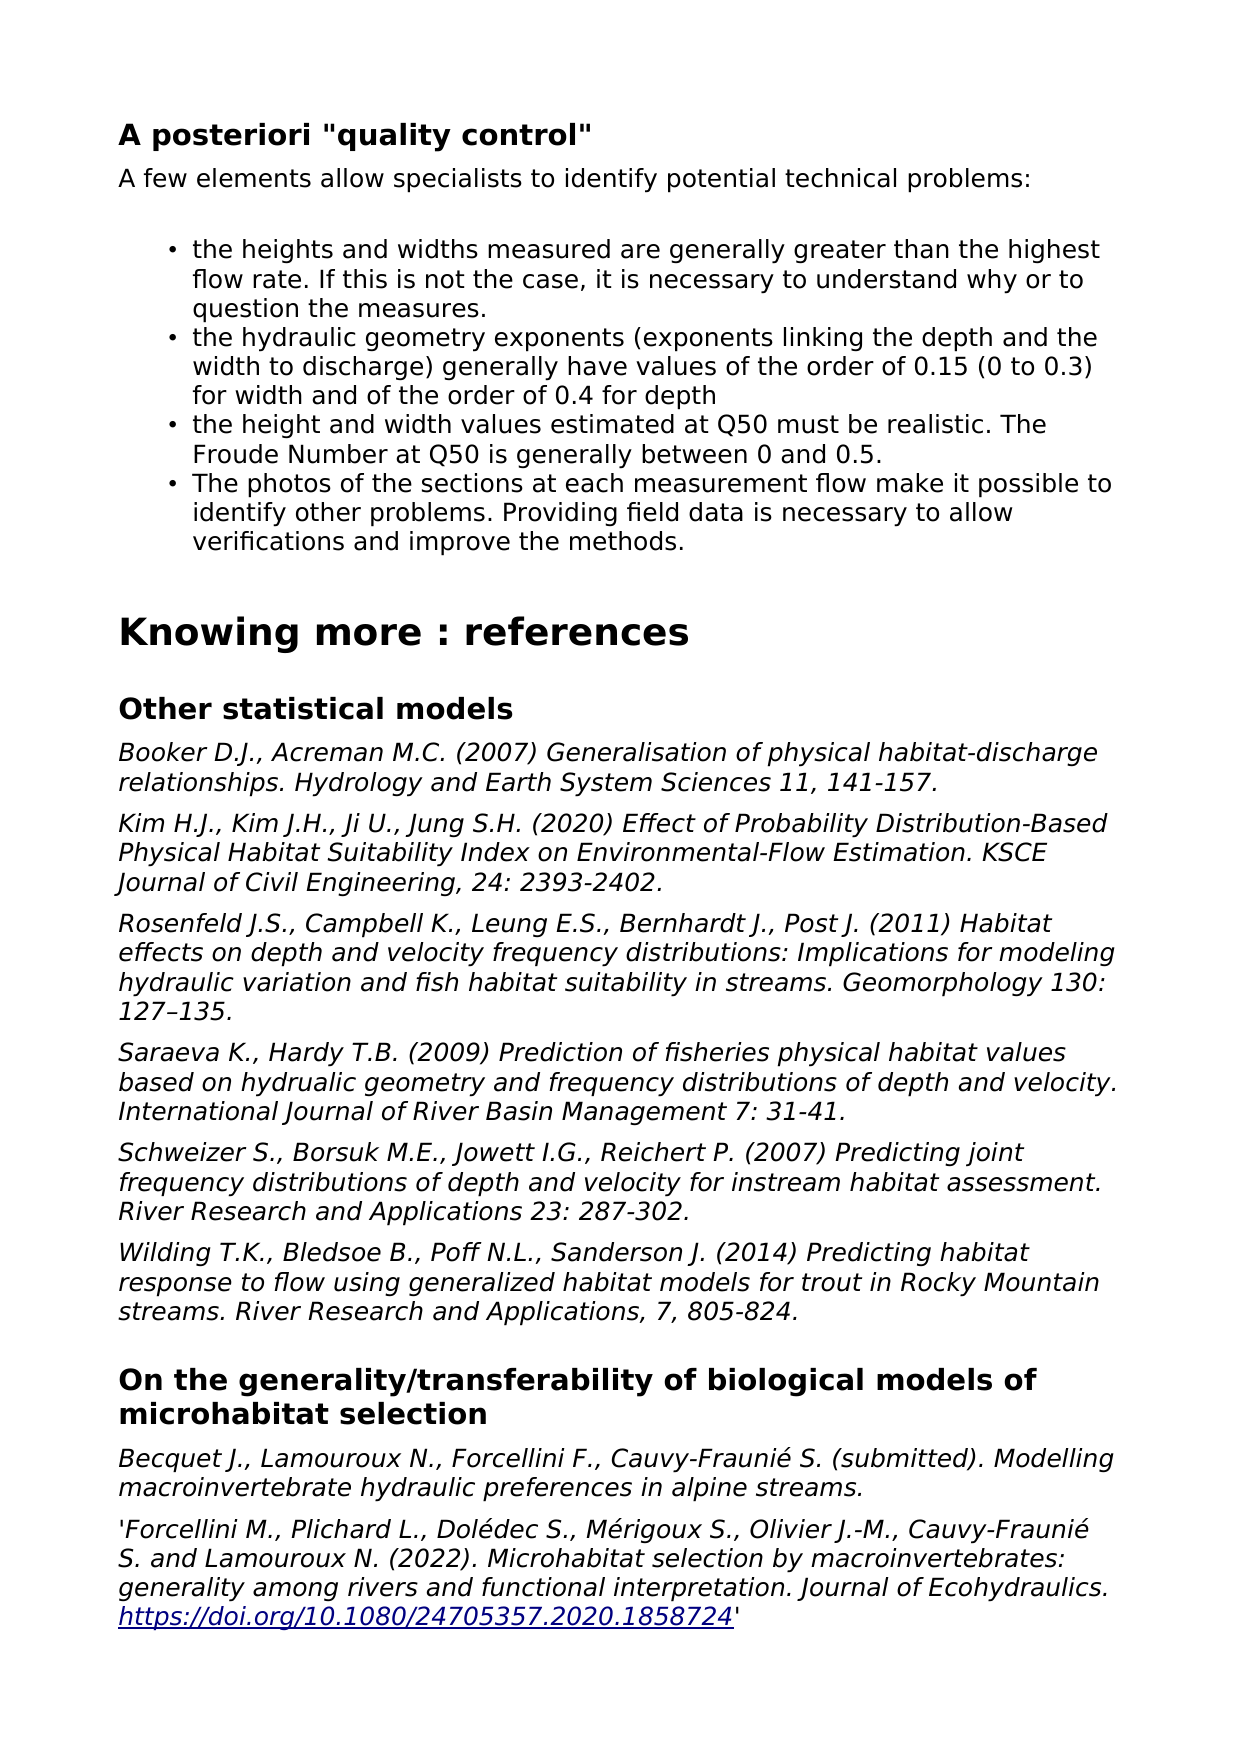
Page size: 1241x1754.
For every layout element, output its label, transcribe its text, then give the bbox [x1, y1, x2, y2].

text Becquet J., Lamouroux N., Forcellini F., Cauvy-Fraunié S. (submitted). Modelling macroinvertebrate hydraulic preferences in alpine streams. [118, 1444, 1122, 1502]
list The photos of the sections at each measurement flow make it possible to identify other problems. Providing field data is ​​necessary to allow verifications and improve the methods. [177, 469, 1122, 557]
list the heights and widths measured are generally greater than the highest flow rate. If this is not the case, it is necessary to understand why or to question the measures. [177, 236, 1122, 323]
subtitle A posteriori "quality control" [118, 118, 1122, 152]
text Wilding T.K., Bledsoe B., Poff N.L., Sanderson J. (2014) Predicting habitat response to flow using generalized habitat models for trout in Rocky Mountain streams. River Research and Applications, 7, 805-824. [118, 1239, 1122, 1326]
text Rosenfeld J.S., Campbell K., Leung E.S., Bernhardt J., Post J. (2011) Habitat effects on depth and velocity frequency distributions: Implications for modeling hydraulic variation and fish habitat suitability in streams. Geomorphology 130: 127–135. [118, 909, 1122, 1026]
text Kim H.J., Kim J.H., Ji U., Jung S.H. (2020) Effect of Probability Distribution-Based Physical Habitat Suitability Index on Environmental-Flow Estimation. KSCE Journal of Civil Engineering, 24: 2393-2402. [118, 809, 1122, 897]
subtitle On the generality/transferability of biological models of microhabitat selection [118, 1364, 1122, 1432]
subtitle Other statistical models [118, 692, 1122, 726]
text A few elements allow specialists to identify potential technical problems: [118, 164, 1122, 194]
text Saraeva K., Hardy T.B. (2009) Prediction of fisheries physical habitat values based on hydrualic geometry and frequency distributions of depth and velocity. International Journal of River Basin Management 7: 31-41. [118, 1039, 1122, 1126]
text Booker D.J., Acreman M.C. (2007) Generalisation of physical habitat-discharge relationships. Hydrology and Earth System Sciences 11, 141-157. [118, 739, 1122, 797]
list the height and width values ​​estimated at Q50 must be realistic. The Froude Number at Q50 is generally between 0 and 0.5. [177, 411, 1122, 469]
subtitle Knowing more : references [118, 611, 1122, 655]
text Schweizer S., Borsuk M.E., Jowett I.G., Reichert P. (2007) Predicting joint frequency distributions of depth and velocity for instream habitat assessment. River Research and Applications 23: 287-302. [118, 1139, 1122, 1226]
text 'Forcellini M., Plichard L., Dolédec S., Mérigoux S., Olivier J.-M., Cauvy-Fraunié S. and Lamouroux N. (2022). Microhabitat selection by macroinvertebrates: generality among rivers and functional interpretation. Journal of Ecohydraulics. https://doi.org/10.1080/24705357.2020.1858724' [118, 1515, 1122, 1632]
list the hydraulic geometry exponents (exponents linking the depth and the width to discharge) generally have values ​​of the order of 0.15 (0 to 0.3) for width and of the order of 0.4 for depth [177, 323, 1122, 411]
